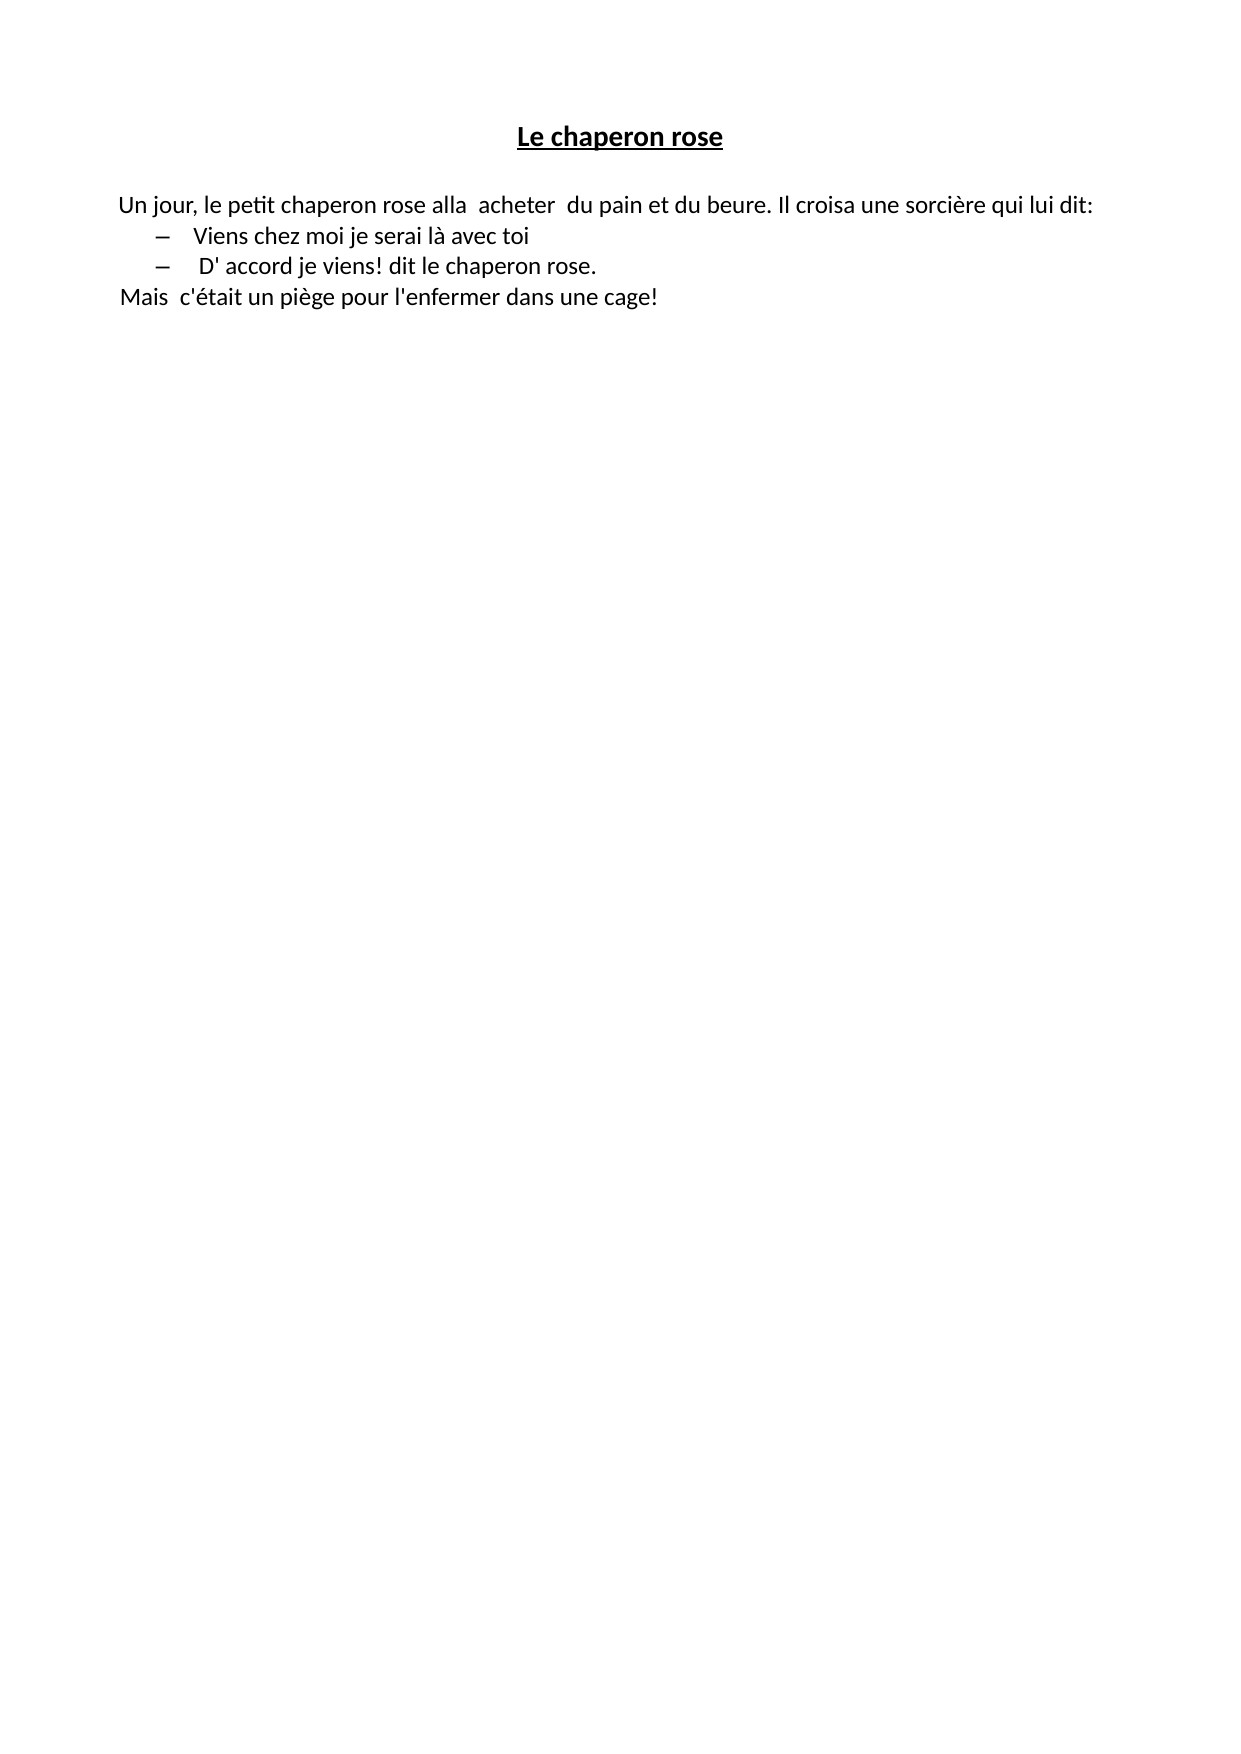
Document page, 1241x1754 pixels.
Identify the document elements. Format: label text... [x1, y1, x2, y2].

list Mais c'était un piège pour l'enfermer dans une cage! [82, 281, 1122, 311]
list D' accord je viens! dit le chaperon rose. [156, 250, 1122, 281]
text Le chaperon rose [118, 118, 1122, 154]
list Viens chez moi je serai là avec toi [156, 220, 1122, 250]
text Un jour, le petit chaperon rose alla acheter du pain et du beure. Il croisa une sorcière qui lui dit: [118, 189, 1122, 220]
